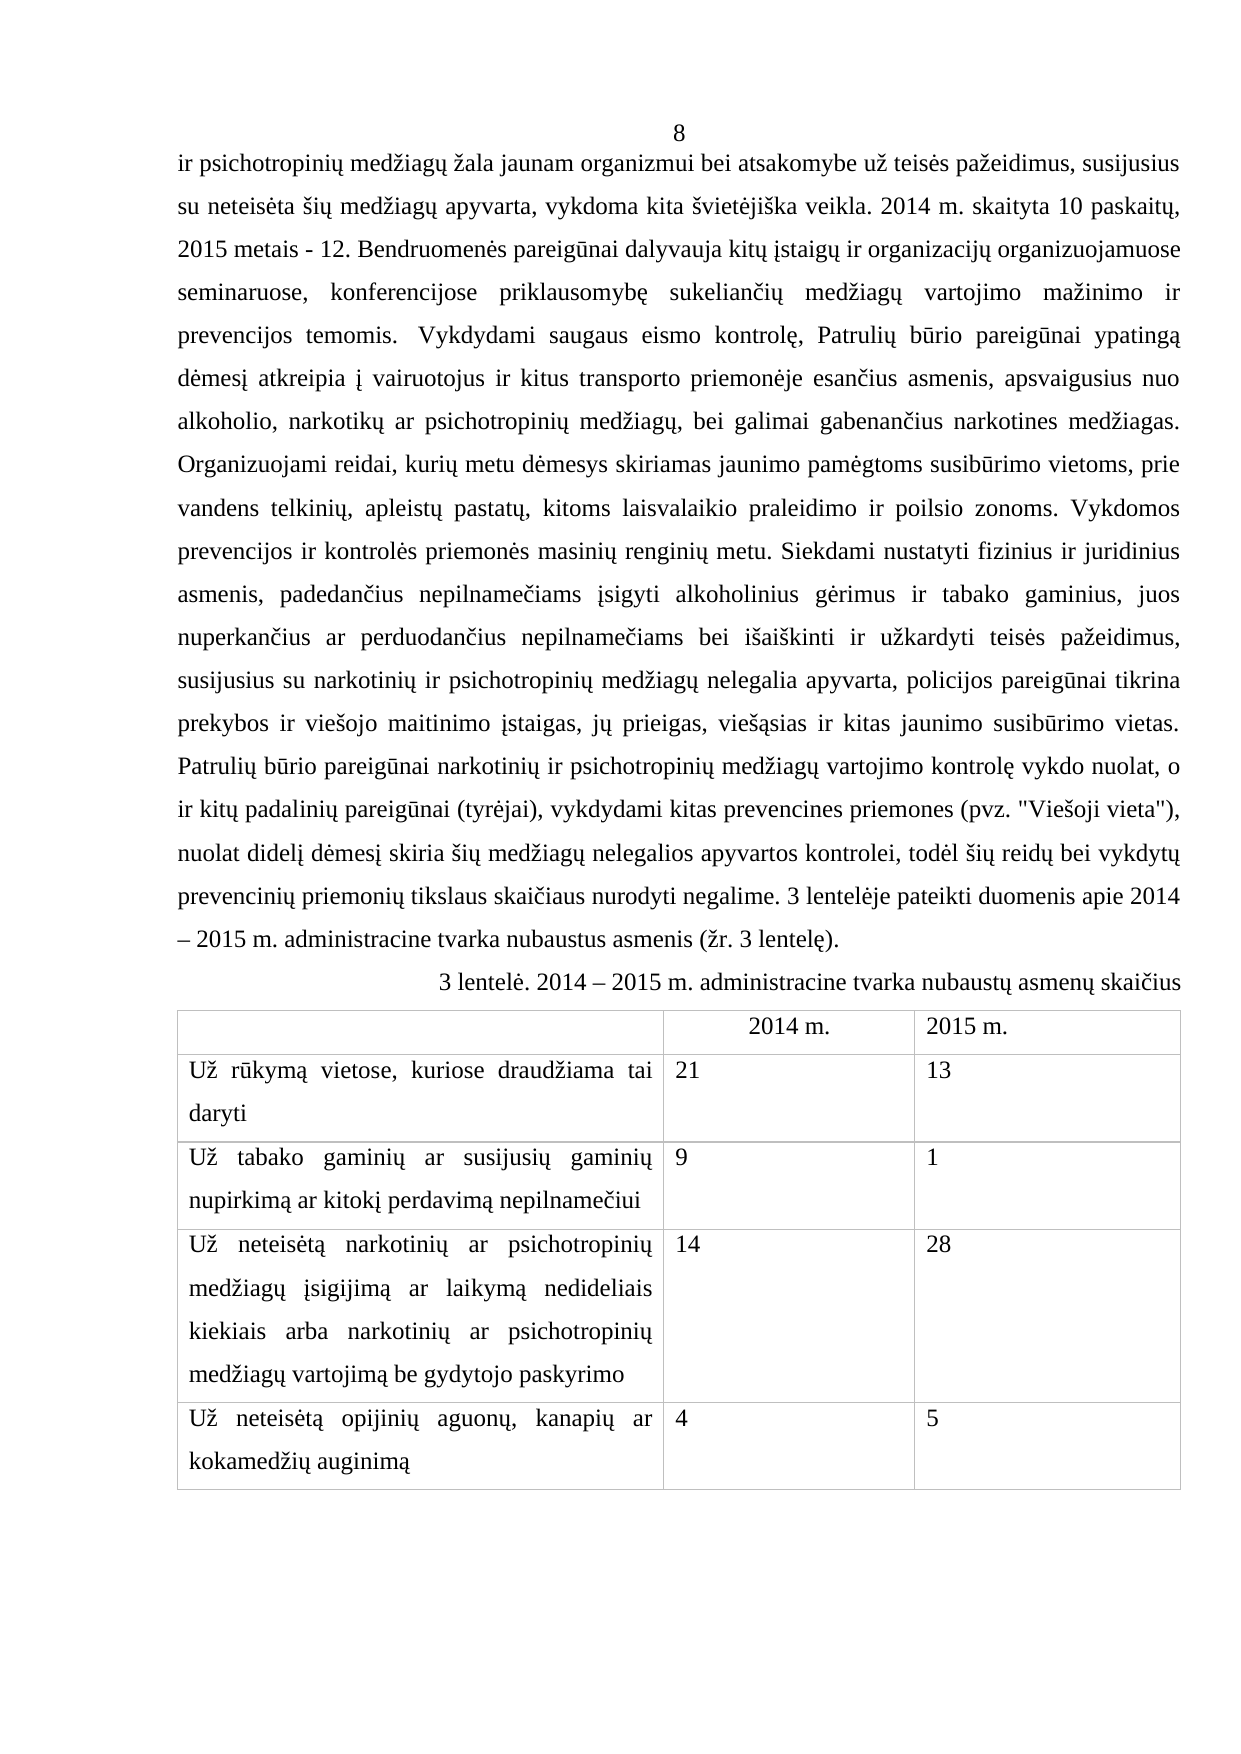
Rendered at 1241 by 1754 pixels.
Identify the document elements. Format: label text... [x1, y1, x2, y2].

table_cell 28 [915, 1230, 1180, 1402]
table_cell Už neteisėtą opijinių aguonų, kanapių ar kokamedžių auginimą [178, 1403, 663, 1489]
text 3 lentelė. 2014 – 2015 m. administracine tvarka nubaustų asmenų skaičius [177, 967, 1181, 996]
table_cell Už rūkymą vietose, kuriose draudžiama tai daryti [178, 1055, 663, 1141]
text ir psichotropinių medžiagų žala jaunam organizmui bei atsakomybe už teisės pažeidimus, susijusius su neteisėta šių medžiagų apyvarta, vykdoma kita švietėjiška veikla. 2014 m. skaityta 10 paskaitų, 2015 metais - 12. Bendruomenės pareigūnai dalyvauja kitų įstaigų ir organizacijų organizuojamuose seminaruose, konferencijose priklausomybę sukeliančių medžiagų vartojimo mažinimo ir prevencijos temomis. Vykdydami saugaus eismo kontrolę, Patrulių būrio pareigūnai ypatingą dėmesį atkreipia į vairuotojus ir kitus transporto priemonėje esančius asmenis, apsvaigusius nuo alkoholio, narkotikų ar psichotropinių medžiagų, bei galimai gabenančius narkotines medžiagas. Organizuojami reidai, kurių metu dėmesys skiriamas jaunimo pamėgtoms susibūrimo vietoms, prie vandens telkinių, apleistų pastatų, kitoms laisvalaikio praleidimo ir poilsio zonoms. Vykdomos prevencijos ir kontrolės priemonės masinių renginių metu. Siekdami nustatyti fizinius ir juridinius asmenis, padedančius nepilnamečiams įsigyti alkoholinius gėrimus ir tabako gaminius, juos nuperkančius ar perduodančius nepilnamečiams bei išaiškinti ir užkardyti teisės pažeidimus, susijusius su narkotinių ir psichotropinių medžiagų nelegalia apyvarta, policijos pareigūnai tikrina prekybos ir viešojo maitinimo įstaigas, jų prieigas, viešąsias ir kitas jaunimo susibūrimo vietas. Patrulių būrio pareigūnai narkotinių ir psichotropinių medžiagų vartojimo kontrolę vykdo nuolat, o ir kitų padalinių pareigūnai (tyrėjai), vykdydami kitas prevencines priemones (pvz. "Viešoji vieta"), nuolat didelį dėmesį skiria šių medžiagų nelegalios apyvartos kontrolei, todėl šių reidų bei vykdytų prevencinių priemonių tikslaus skaičiaus nurodyti negalime. 3 lentelėje pateikti duomenis apie 2014 – 2015 m. administracine tvarka nubaustus asmenis (žr. 3 lentelę). [177, 148, 1181, 953]
table_header 2014 m. [664, 1011, 914, 1054]
table_cell 9 [664, 1143, 914, 1228]
table_cell 13 [915, 1055, 1180, 1141]
table_cell Už neteisėtą narkotinių ar psichotropinių medžiagų įsigijimą ar laikymą nedideliais kiekiais arba narkotinių ar psichotropinių medžiagų vartojimą be gydytojo paskyrimo [178, 1230, 663, 1402]
table_header 2015 m. [915, 1011, 1180, 1054]
table_cell 14 [664, 1230, 914, 1402]
table_cell 4 [664, 1403, 914, 1489]
table_cell 1 [915, 1143, 1180, 1228]
table_header [178, 1011, 663, 1054]
table_cell Už tabako gaminių ar susijusių gaminių nupirkimą ar kitokį perdavimą nepilnamečiui [178, 1143, 663, 1228]
table_cell 21 [664, 1055, 914, 1141]
table_cell 5 [915, 1403, 1180, 1489]
